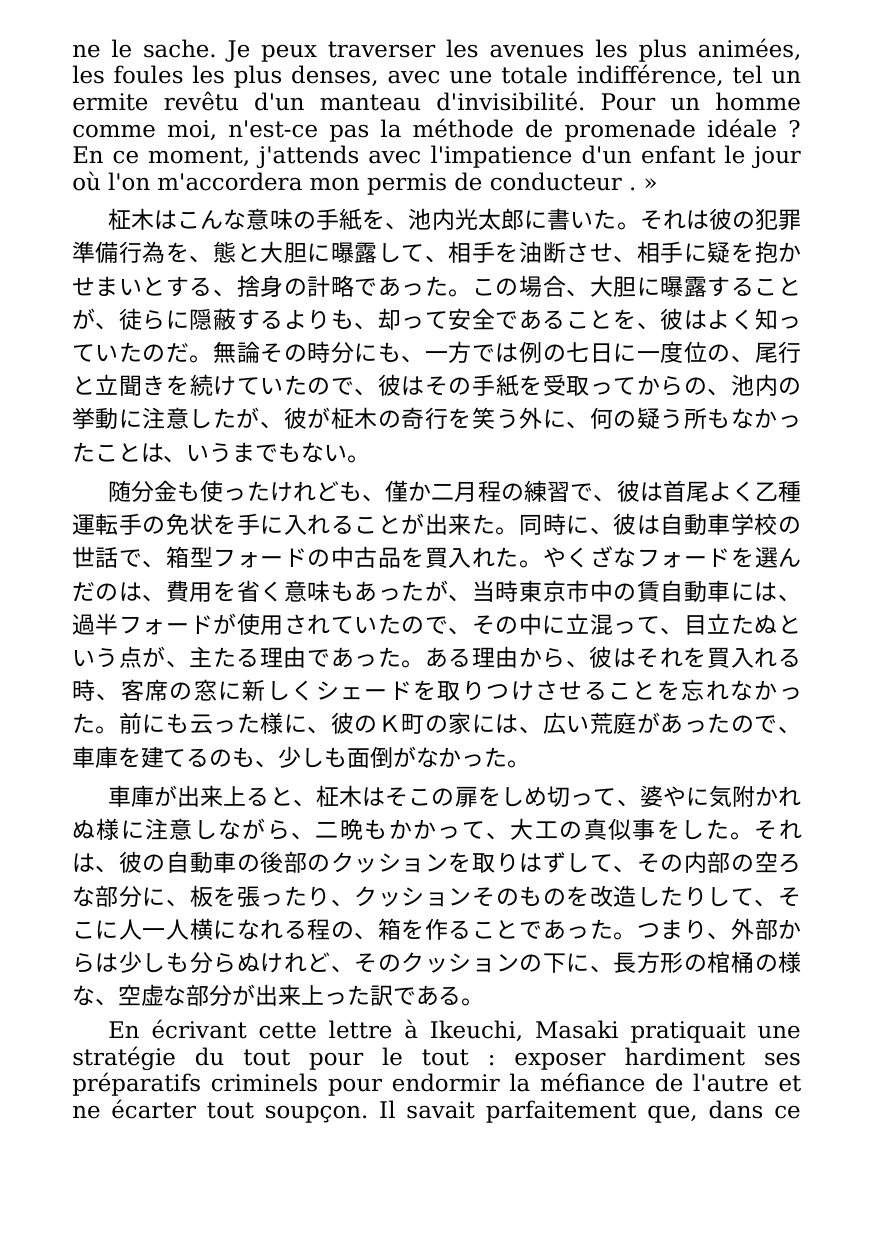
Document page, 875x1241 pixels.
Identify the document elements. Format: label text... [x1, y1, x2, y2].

text 車庫が出来上ると、柾木はそこの扉をしめ切って、婆やに気附かれぬ様に注意しながら、二晩もかかって、大工の真似事をした。それは、彼の自動車の後部のクッションを取りはずして、その内部の空ろな部分に、板を張ったり、クッションそのものを改造したりして、そこに人一人横になれる程の、箱を作ることであった。つまり、外部からは少しも分らぬけれど、そのクッションの下に、長方形の棺桶の様な、空虚な部分が出来上った訳である。 [72, 779, 802, 1011]
text 随分金も使ったけれども、僅か二月程の練習で、彼は首尾よく乙種運転手の免状を手に入れることが出来た。同時に、彼は自動車学校の世話で、箱型フォードの中古品を買入れた。やくざなフォードを選んだのは、費用を省く意味もあったが、当時東京市中の賃自動車には、過半フォードが使用されていたので、その中に立混って、目立たぬという点が、主たる理由であった。ある理由から、彼はそれを買入れる時、客席の窓に新しくシェードを取りつけさせることを忘れなかった。前にも云った様に、彼のＫ町の家には、広い荒庭があったので、車庫を建てるのも、少しも面倒がなかった。 [72, 474, 802, 773]
text 柾木はこんな意味の手紙を、池内光太郎に書いた。それは彼の犯罪準備行為を、態と大胆に曝露して、相手を油断させ、相手に疑を抱かせまいとする、捨身の計略であった。この場合、大胆に曝露することが、徒らに隠蔽するよりも、却って安全であることを、彼はよく知っていたのだ。無論その時分にも、一方では例の七日に一度位の、尾行と立聞きを続けていたので、彼はその手紙を受取ってからの、池内の挙動に注意したが、彼が柾木の奇行を笑う外に、何の疑う所もなかったことは、いうまでもない。 [72, 202, 802, 468]
text En écrivant cette lettre à Ikeuchi, Masaki pratiquait une stratégie du tout pour le tout : exposer hardiment ses préparatifs criminels pour endormir la méfiance de l'autre et ne écarter tout soupçon. Il savait parfaitement que, dans ce [72, 1017, 802, 1124]
text ne le sache. Je peux traverser les avenues les plus animées, les foules les plus denses, avec une totale indifférence, tel un ermite revêtu d'un manteau d'invisibilité. Pour un homme comme moi, n'est-ce pas la méthode de promenade idéale ? En ce moment, j'attends avec l'impatience d'un enfant le jour où l'on m'accordera mon permis de conducteur . » [72, 36, 802, 196]
